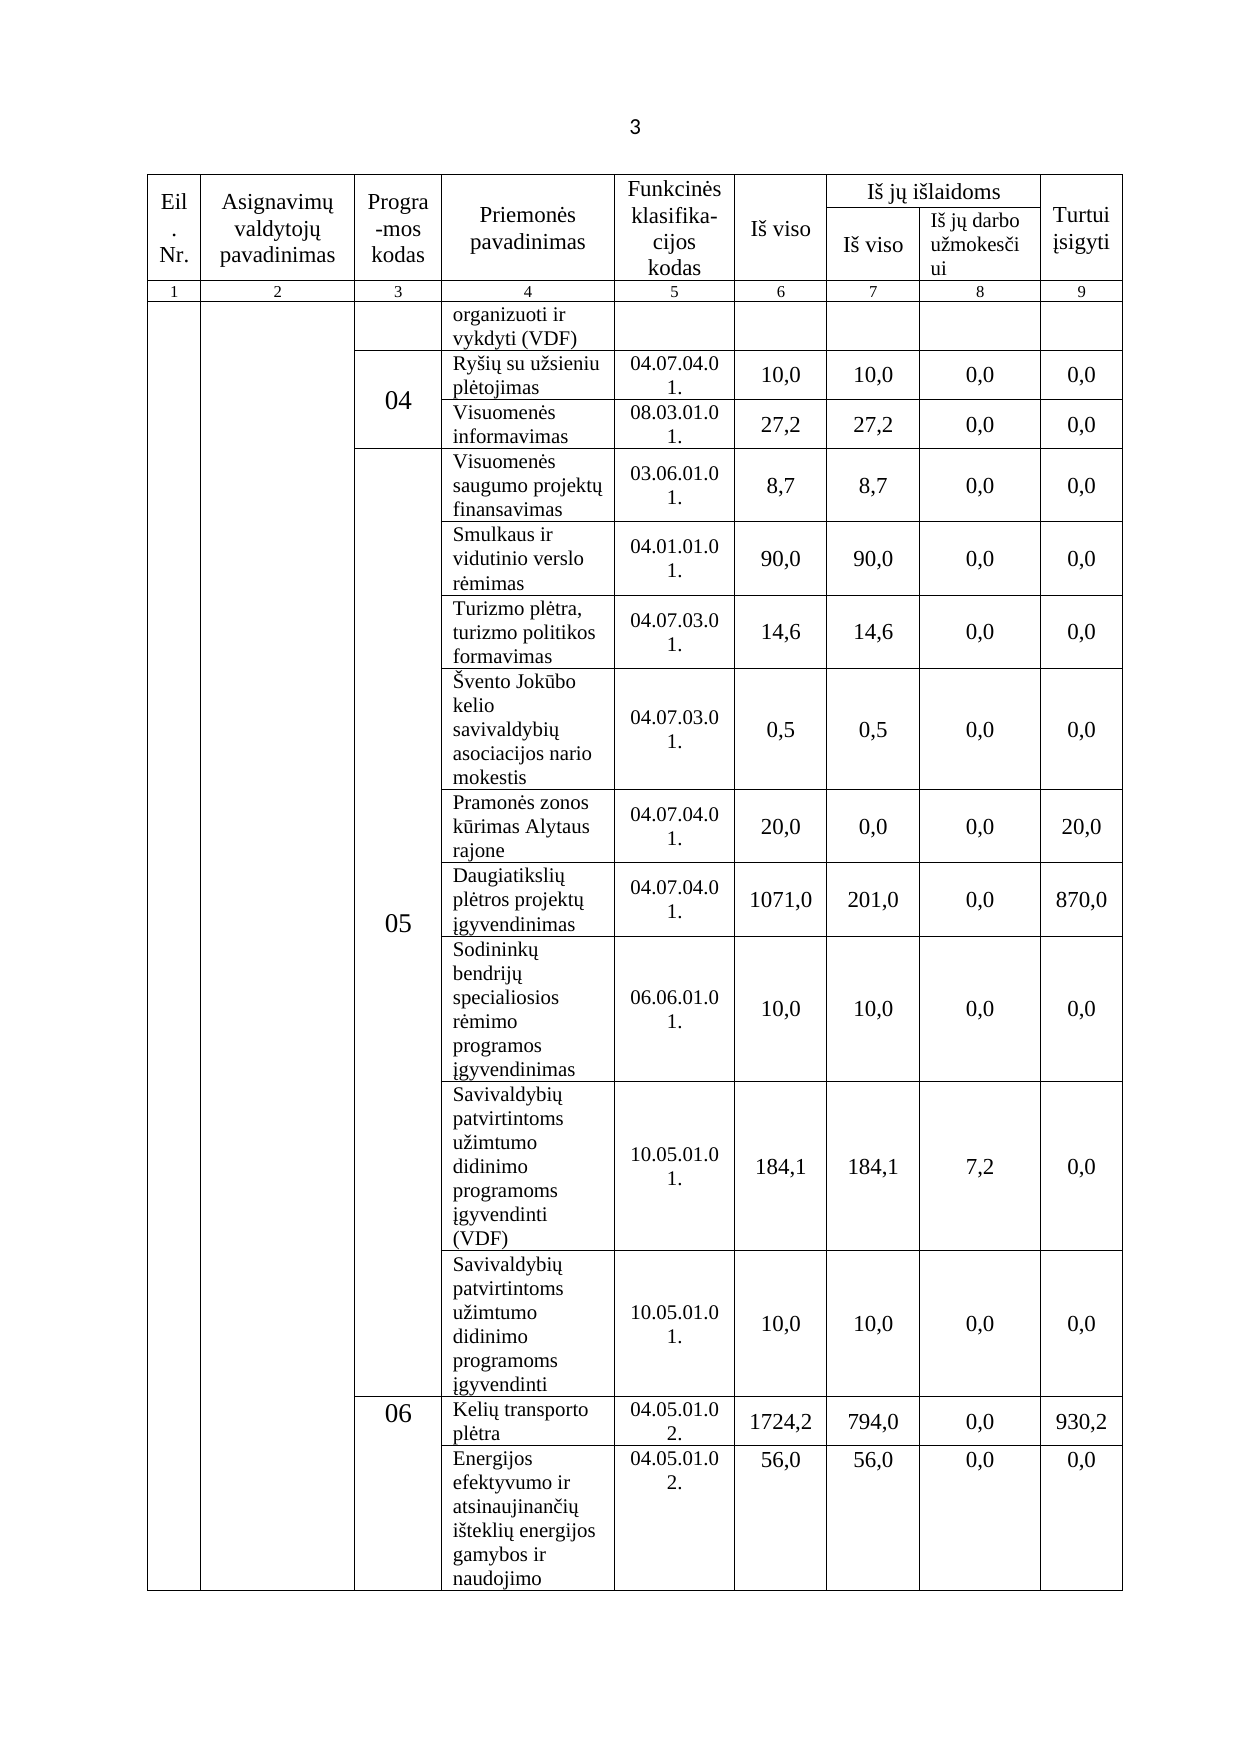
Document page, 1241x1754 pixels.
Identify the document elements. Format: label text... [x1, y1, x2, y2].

table_cell 0,0 [1041, 669, 1122, 789]
table_cell 7,2 [920, 1082, 1040, 1250]
table_cell 2 [201, 281, 354, 301]
table_cell 0,0 [1041, 1082, 1122, 1250]
table_cell Energijos efektyvumo ir atsinaujinančių išteklių energijos gamybos ir naudojimo [442, 1446, 614, 1590]
table_cell 04.07.04.01. [615, 351, 734, 399]
table_cell 0,0 [1041, 351, 1122, 399]
table_cell 06 [355, 1397, 441, 1590]
table_cell 56,0 [827, 1446, 919, 1590]
table_cell 0,0 [920, 937, 1040, 1081]
table_cell 8,7 [827, 449, 919, 521]
table_cell 201,0 [827, 863, 919, 936]
table_cell Iš jų darbo užmokesčiui [920, 208, 1040, 280]
table_cell 04.07.04.01. [615, 790, 734, 862]
table_cell [148, 302, 200, 1590]
table_cell 0,0 [1041, 1446, 1122, 1590]
table_cell Kelių transporto plėtra [442, 1397, 614, 1445]
table_cell 184,1 [827, 1082, 919, 1250]
table_cell Smulkaus ir vidutinio verslo rėmimas [442, 522, 614, 594]
table_cell Turizmo plėtra, turizmo politikos formavimas [442, 596, 614, 668]
table_cell 06.06.01.01. [615, 937, 734, 1081]
table_cell Iš viso [827, 208, 919, 280]
table_header Iš jų išlaidoms [827, 175, 1040, 207]
table_cell 04.07.04.01. [615, 863, 734, 936]
table_cell 930,2 [1041, 1397, 1122, 1445]
table_cell 10,0 [827, 1251, 919, 1396]
table_cell 90,0 [827, 522, 919, 594]
table_cell 04 [355, 351, 441, 448]
table_header Progra-mos kodas [355, 175, 441, 280]
table_cell [920, 302, 1040, 350]
table_cell 04.01.01.01. [615, 522, 734, 594]
table_cell organizuoti ir vykdyti (VDF) [442, 302, 614, 350]
table_cell Savivaldybių patvirtintoms užimtumo didinimo programoms įgyvendinti (VDF) [442, 1082, 614, 1250]
table_cell 1 [148, 281, 200, 301]
table_cell 794,0 [827, 1397, 919, 1445]
table_cell 0,0 [1041, 937, 1122, 1081]
table_cell 0,0 [920, 1251, 1040, 1396]
table_cell [735, 302, 826, 350]
table_cell 0,0 [920, 400, 1040, 448]
table_cell 10,0 [735, 1251, 826, 1396]
table_cell 27,2 [827, 400, 919, 448]
table_cell [615, 302, 734, 350]
table_cell 3 [355, 281, 441, 301]
table_cell 8,7 [735, 449, 826, 521]
table_header Eil. Nr. [148, 175, 200, 280]
table_cell 0,0 [1041, 1251, 1122, 1396]
table_cell 0,0 [1041, 400, 1122, 448]
table_cell 0,0 [920, 790, 1040, 862]
table_cell 0,0 [827, 790, 919, 862]
table_cell 27,2 [735, 400, 826, 448]
table_header Asignavimų valdytojų pavadinimas [201, 175, 354, 280]
table_cell 10,0 [827, 351, 919, 399]
table_cell 0,0 [920, 449, 1040, 521]
table_cell 7 [827, 281, 919, 301]
table_cell 5 [615, 281, 734, 301]
table_cell Sodininkų bendrijų specialiosios rėmimo programos įgyvendinimas [442, 937, 614, 1081]
table_cell Visuomenės saugumo projektų finansavimas [442, 449, 614, 521]
table_cell 04.07.03.01. [615, 669, 734, 789]
table_cell 0,0 [1041, 522, 1122, 594]
table_cell 20,0 [1041, 790, 1122, 862]
table_cell 870,0 [1041, 863, 1122, 936]
table_cell 10,0 [735, 351, 826, 399]
table_cell 0,0 [1041, 596, 1122, 668]
table_cell 4 [442, 281, 614, 301]
table_cell 03.06.01.01. [615, 449, 734, 521]
table_cell 184,1 [735, 1082, 826, 1250]
table_header Turtui įsigyti [1041, 175, 1122, 280]
table_cell [827, 302, 919, 350]
table_cell 0,0 [920, 522, 1040, 594]
table_cell 1071,0 [735, 863, 826, 936]
table_cell Visuomenės informavimas [442, 400, 614, 448]
table_cell Savivaldybių patvirtintoms užimtumo didinimo programoms įgyvendinti [442, 1251, 614, 1396]
table_cell 10.05.01.01. [615, 1251, 734, 1396]
table_cell 14,6 [827, 596, 919, 668]
table_cell 0,0 [920, 669, 1040, 789]
table_cell Švento Jokūbo kelio savivaldybių asociacijos nario mokestis [442, 669, 614, 789]
table_cell Pramonės zonos kūrimas Alytaus rajone [442, 790, 614, 862]
table_cell 04.05.01.02. [615, 1446, 734, 1590]
table_header Priemonės pavadinimas [442, 175, 614, 280]
table_cell 0,0 [920, 596, 1040, 668]
table_cell Ryšių su užsieniu plėtojimas [442, 351, 614, 399]
table_header Funkcinės klasifika-cijos kodas [615, 175, 734, 280]
table_cell 90,0 [735, 522, 826, 594]
table_cell [355, 302, 441, 350]
table_cell 14,6 [735, 596, 826, 668]
table_cell 20,0 [735, 790, 826, 862]
table_cell 8 [920, 281, 1040, 301]
table_cell 04.07.03.01. [615, 596, 734, 668]
table_header Iš viso [735, 175, 826, 280]
table_cell 9 [1041, 281, 1122, 301]
table_cell 10,0 [827, 937, 919, 1081]
table_cell 0,0 [920, 1397, 1040, 1445]
table_cell 10.05.01.01. [615, 1082, 734, 1250]
table_cell 0,0 [920, 863, 1040, 936]
table_cell 10,0 [735, 937, 826, 1081]
table_cell 0,0 [1041, 449, 1122, 521]
table_cell [1041, 302, 1122, 350]
table_cell 0,5 [827, 669, 919, 789]
table_cell 0,0 [920, 1446, 1040, 1590]
table_cell 05 [355, 449, 441, 1396]
table_cell 56,0 [735, 1446, 826, 1590]
table_cell 04.05.01.02. [615, 1397, 734, 1445]
table_cell 0,0 [920, 351, 1040, 399]
table_cell [201, 302, 354, 1590]
table_cell 1724,2 [735, 1397, 826, 1445]
table_cell 08.03.01.01. [615, 400, 734, 448]
table_cell Daugiatikslių plėtros projektų įgyvendinimas [442, 863, 614, 936]
table_cell 6 [735, 281, 826, 301]
table_cell 0,5 [735, 669, 826, 789]
